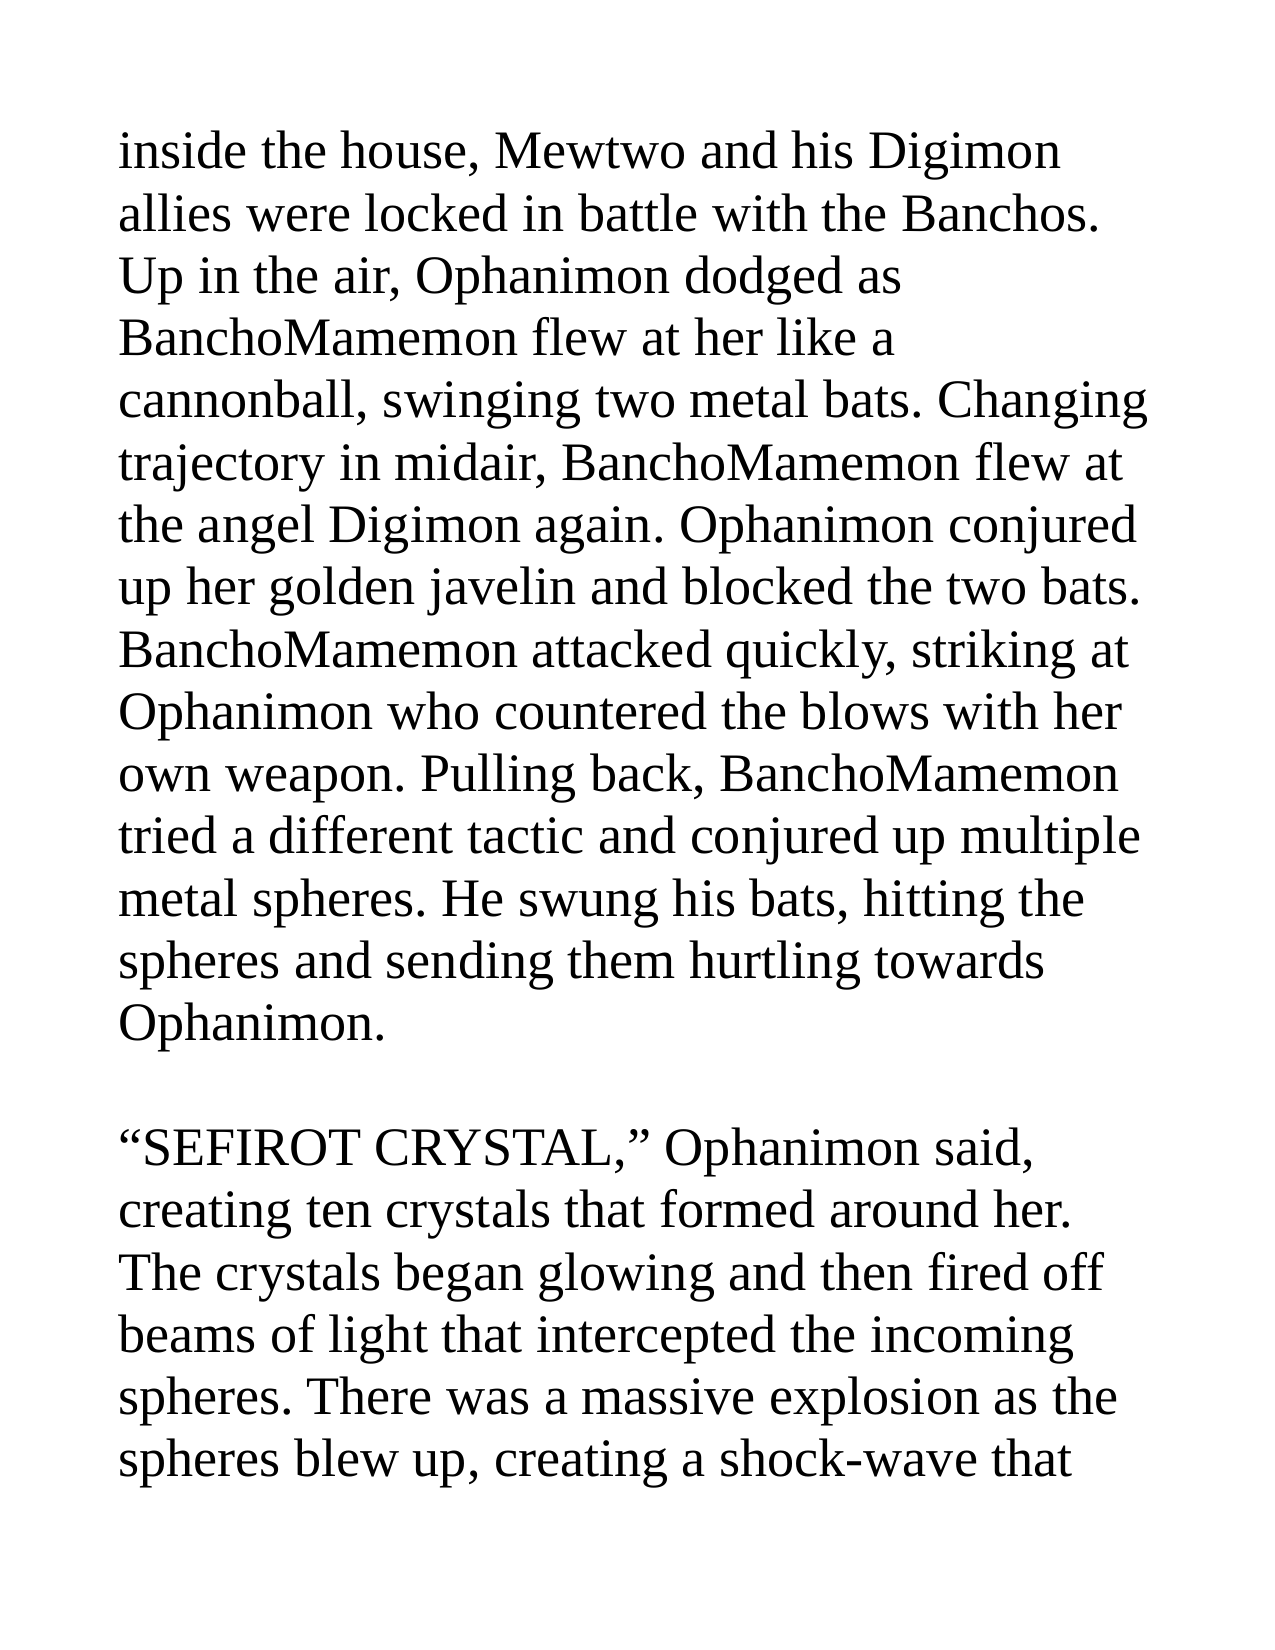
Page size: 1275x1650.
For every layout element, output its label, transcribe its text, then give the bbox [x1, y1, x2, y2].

text inside the house, Mewtwo and his Digimon allies were locked in battle with the Banchos. Up in the air, Ophanimon dodged as BanchoMamemon flew at her like a cannonball, swinging two metal bats. Changing trajectory in midair, BanchoMamemon flew at the angel Digimon again. Ophanimon conjured up her golden javelin and blocked the two bats. BanchoMamemon attacked quickly, striking at Ophanimon who countered the blows with her own weapon. Pulling back, BanchoMamemon tried a different tactic and conjured up multiple metal spheres. He swung his bats, hitting the spheres and sending them hurtling towards Ophanimon. [118, 118, 1157, 1052]
text “SEFIROT CRYSTAL,” Ophanimon said, creating ten crystals that formed around her. The crystals began glowing and then fired off beams of light that intercepted the incoming spheres. There was a massive explosion as the spheres blew up, creating a shock-wave that [118, 1115, 1157, 1488]
